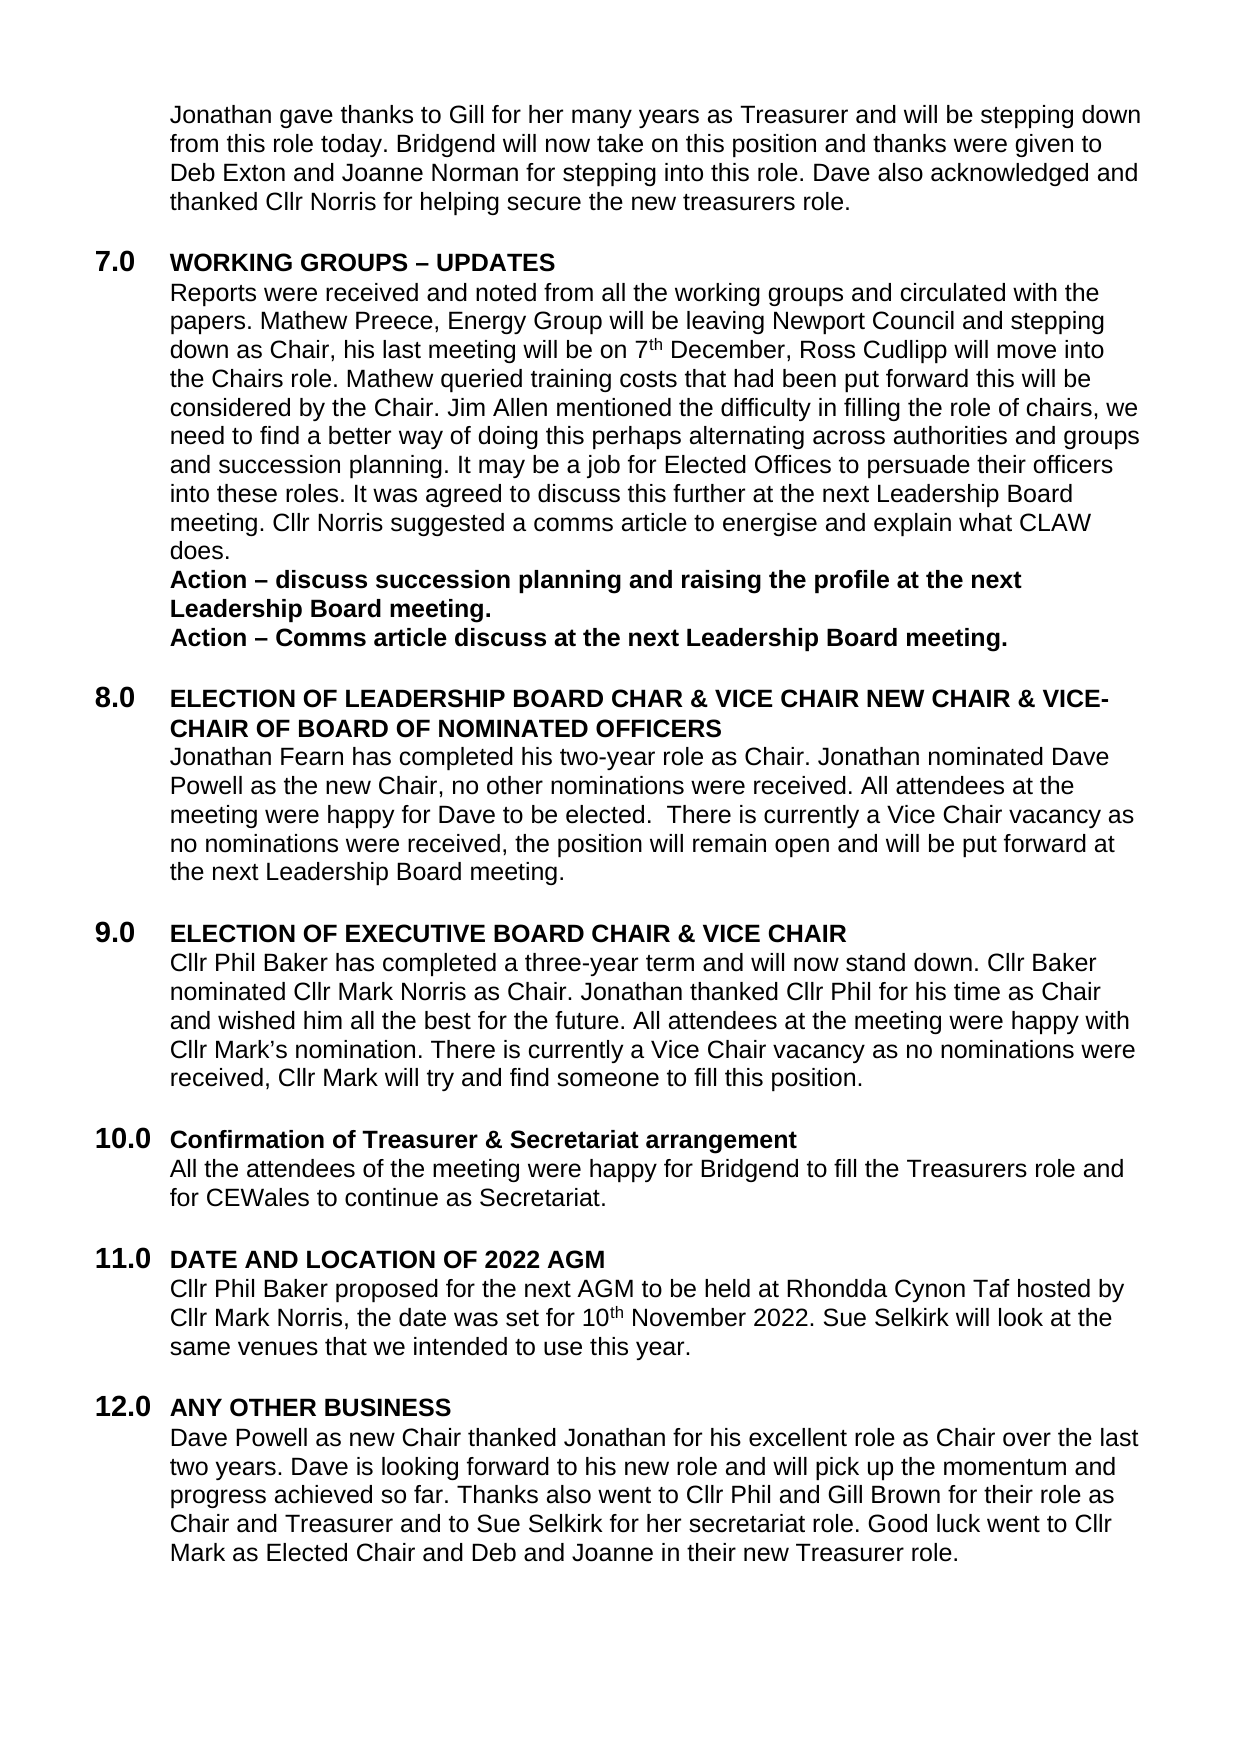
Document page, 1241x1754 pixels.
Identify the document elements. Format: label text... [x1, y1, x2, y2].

list Action – Comms article discuss at the next Leadership Board meeting. [169, 622, 1146, 651]
list Cllr Phil Baker has completed a three-year term and will now stand down. Cllr Baker nominated Cllr Mark Norris as Chair. Jonathan thanked Cllr Phil for his time as Chair and wished him all the best for the future. All attendees at the meeting were happy with Cllr Mark’s nomination. There is currently a Vice Chair vacancy as no nominations were received, Cllr Mark will try and find someone to fill this position. [169, 948, 1146, 1092]
text Jonathan gave thanks to Gill for her many years as Treasurer and will be stepping down from this role today. Bridgend will now take on this position and thanks were given to Deb Exton and Joanne Norman for stepping into this role. Dave also acknowledged and thanked Cllr Norris for helping secure the new treasurers role. [169, 100, 1146, 215]
list ANY OTHER BUSINESS [94, 1389, 1146, 1423]
list ELECTION OF LEADERSHIP BOARD CHAR & VICE CHAIR NEW CHAIR & VICE-CHAIR OF BOARD OF NOMINATED OFFICERS [94, 680, 1146, 742]
text Dave Powell as new Chair thanked Jonathan for his excellent role as Chair over the last two years. Dave is looking forward to his new role and will pick up the momentum and progress achieved so far. Thanks also went to Cllr Phil and Gill Brown for their role as Chair and Treasurer and to Sue Selkirk for her secretariat role. Good luck went to Cllr Mark as Elected Chair and Deb and Joanne in their new Treasurer role. [169, 1423, 1146, 1566]
list Cllr Phil Baker proposed for the next AGM to be held at Rhondda Cynon Taf hosted by Cllr Mark Norris, the date was set for 10th November 2022. Sue Selkirk will look at the same venues that we intended to use this year. [169, 1274, 1146, 1360]
list Reports were received and noted from all the working groups and circulated with the papers. Mathew Preece, Energy Group will be leaving Newport Council and stepping down as Chair, his last meeting will be on 7th December, Ross Cudlipp will move into the Chairs role. Mathew queried training costs that had been put forward this will be considered by the Chair. Jim Allen mentioned the difficulty in filling the role of chairs, we need to find a better way of doing this perhaps alternating across authorities and groups and succession planning. It may be a job for Elected Offices to persuade their officers into these roles. It was agreed to discuss this further at the next Leadership Board meeting. Cllr Norris suggested a comms article to energise and explain what CLAW does. [169, 277, 1146, 565]
list Jonathan Fearn has completed his two-year role as Chair. Jonathan nominated Dave Powell as the new Chair, no other nominations were received. All attendees at the meeting were happy for Dave to be elected. There is currently a Vice Chair vacancy as no nominations were received, the position will remain open and will be put forward at the next Leadership Board meeting. [169, 742, 1146, 886]
list Action – discuss succession planning and raising the profile at the next Leadership Board meeting. [169, 565, 1146, 622]
list ELECTION OF EXECUTIVE BOARD CHAIR & VICE CHAIR [94, 915, 1146, 948]
list All the attendees of the meeting were happy for Bridgend to fill the Treasurers role and for CEWales to continue as Secretariat. [169, 1154, 1146, 1241]
list Confirmation of Treasurer & Secretariat arrangement [94, 1121, 1146, 1154]
list DATE AND LOCATION OF 2022 AGM [94, 1241, 1146, 1274]
list WORKING GROUPS – UPDATES [94, 244, 1146, 277]
